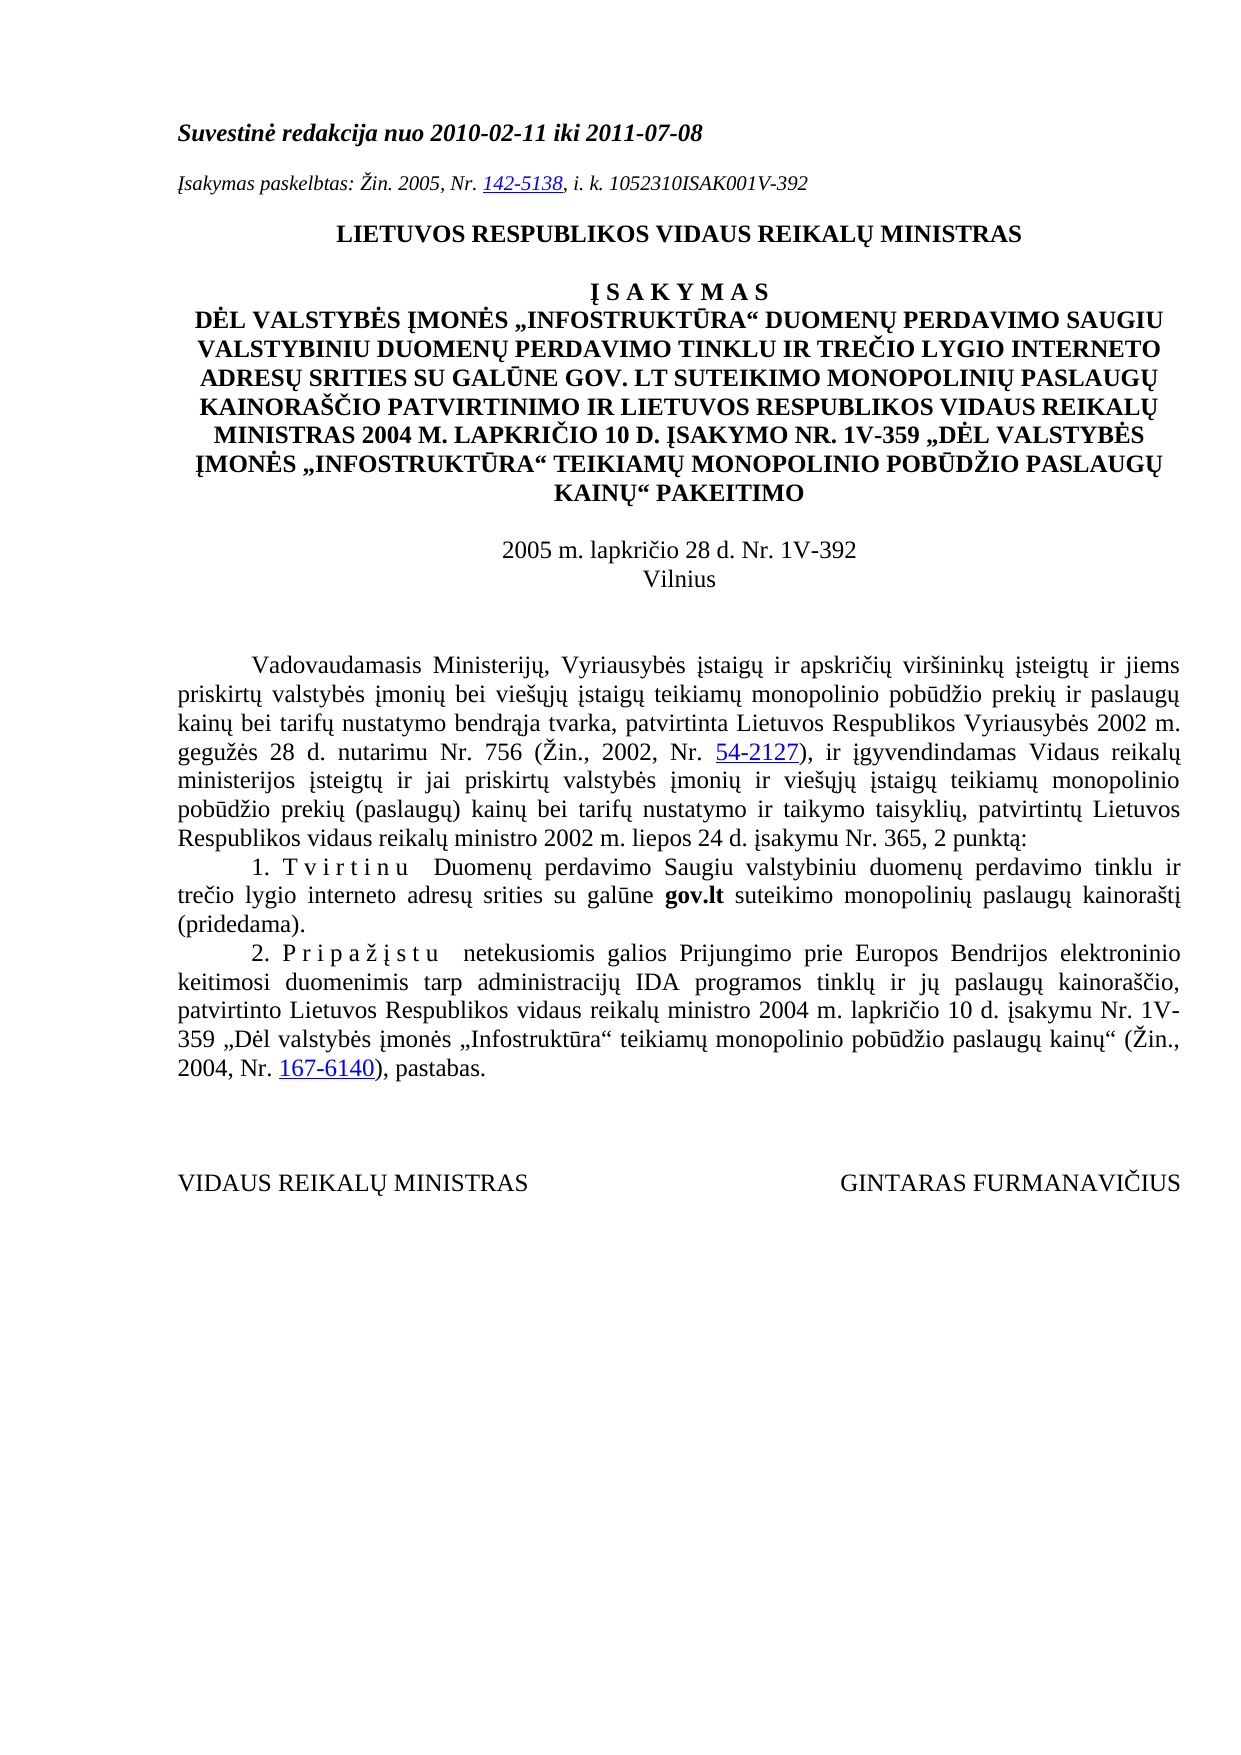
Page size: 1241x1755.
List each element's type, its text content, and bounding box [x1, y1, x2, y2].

text LIETUVOS RESPUBLIKOS VIDAUS REIKALŲ MINISTRAS [177, 219, 1181, 248]
text Vadovaudamasis Ministerijų, Vyriausybės įstaigų ir apskričių viršininkų įsteigtų ir jiems priskirtų valstybės įmonių bei viešųjų įstaigų teikiamų monopolinio pobūdžio prekių ir paslaugų kainų bei tarifų nustatymo bendrąja tvarka, patvirtinta Lietuvos Respublikos Vyriausybės 2002 m. gegužės 28 d. nutarimu Nr. 756 (Žin., 2002, Nr. 54-2127), ir įgyvendindamas Vidaus reikalų ministerijos įsteigtų ir jai priskirtų valstybės įmonių ir viešųjų įstaigų teikiamų monopolinio pobūdžio prekių (paslaugų) kainų bei tarifų nustatymo ir taikymo taisyklių, patvirtintų Lietuvos Respublikos vidaus reikalų ministro 2002 m. liepos 24 d. įsakymu Nr. 365, 2 punktą: [177, 650, 1181, 852]
text Įsakymas paskelbtas: Žin. 2005, Nr. 142-5138, i. k. 1052310ISAK001V-392 [177, 171, 1181, 195]
text DĖL VALSTYBĖS ĮMONĖS „INFOSTRUKTŪRA“ DUOMENŲ PERDAVIMO SAUGIU VALSTYBINIU DUOMENŲ PERDAVIMO TINKLU IR TREČIO LYGIO INTERNETO ADRESŲ SRITIES SU GALŪNE GOV. LT SUTEIKIMO MONOPOLINIŲ PASLAUGŲ KAINORAŠČIO PATVIRTINIMO IR LIETUVOS RESPUBLIKOS VIDAUS REIKALŲ MINISTRAS 2004 M. LAPKRIČIO 10 D. ĮSAKYMO NR. 1V-359 „DĖL VALSTYBĖS ĮMONĖS „INFOSTRUKTŪRA“ TEIKIAMŲ MONOPOLINIO POBŪDŽIO PASLAUGŲ KAINŲ“ PAKEITIMO [177, 305, 1181, 507]
text Į S A K Y M A S [177, 277, 1181, 305]
text Vilnius [177, 564, 1181, 593]
text 2005 m. lapkričio 28 d. Nr. 1V-392 [177, 535, 1181, 564]
text VIDAUS REIKALŲ MINISTRAS GINTARAS FURMANAVIČIUS [177, 1168, 1181, 1197]
text 1. Tvirtinu Duomenų perdavimo Saugiu valstybiniu duomenų perdavimo tinklu ir trečio lygio interneto adresų srities su galūne gov.lt suteikimo monopolinių paslaugų kainoraštį (pridedama). [177, 852, 1181, 938]
text 2. Pripažįstu netekusiomis galios Prijungimo prie Europos Bendrijos elektroninio keitimosi duomenimis tarp administracijų IDA programos tinklų ir jų paslaugų kainoraščio, patvirtinto Lietuvos Respublikos vidaus reikalų ministro 2004 m. lapkričio 10 d. įsakymu Nr. 1V-359 „Dėl valstybės įmonės „Infostruktūra“ teikiamų monopolinio pobūdžio paslaugų kainų“ (Žin., 2004, Nr. 167-6140), pastabas. [177, 938, 1181, 1082]
text Suvestinė redakcija nuo 2010-02-11 iki 2011-07-08 [177, 118, 1181, 147]
